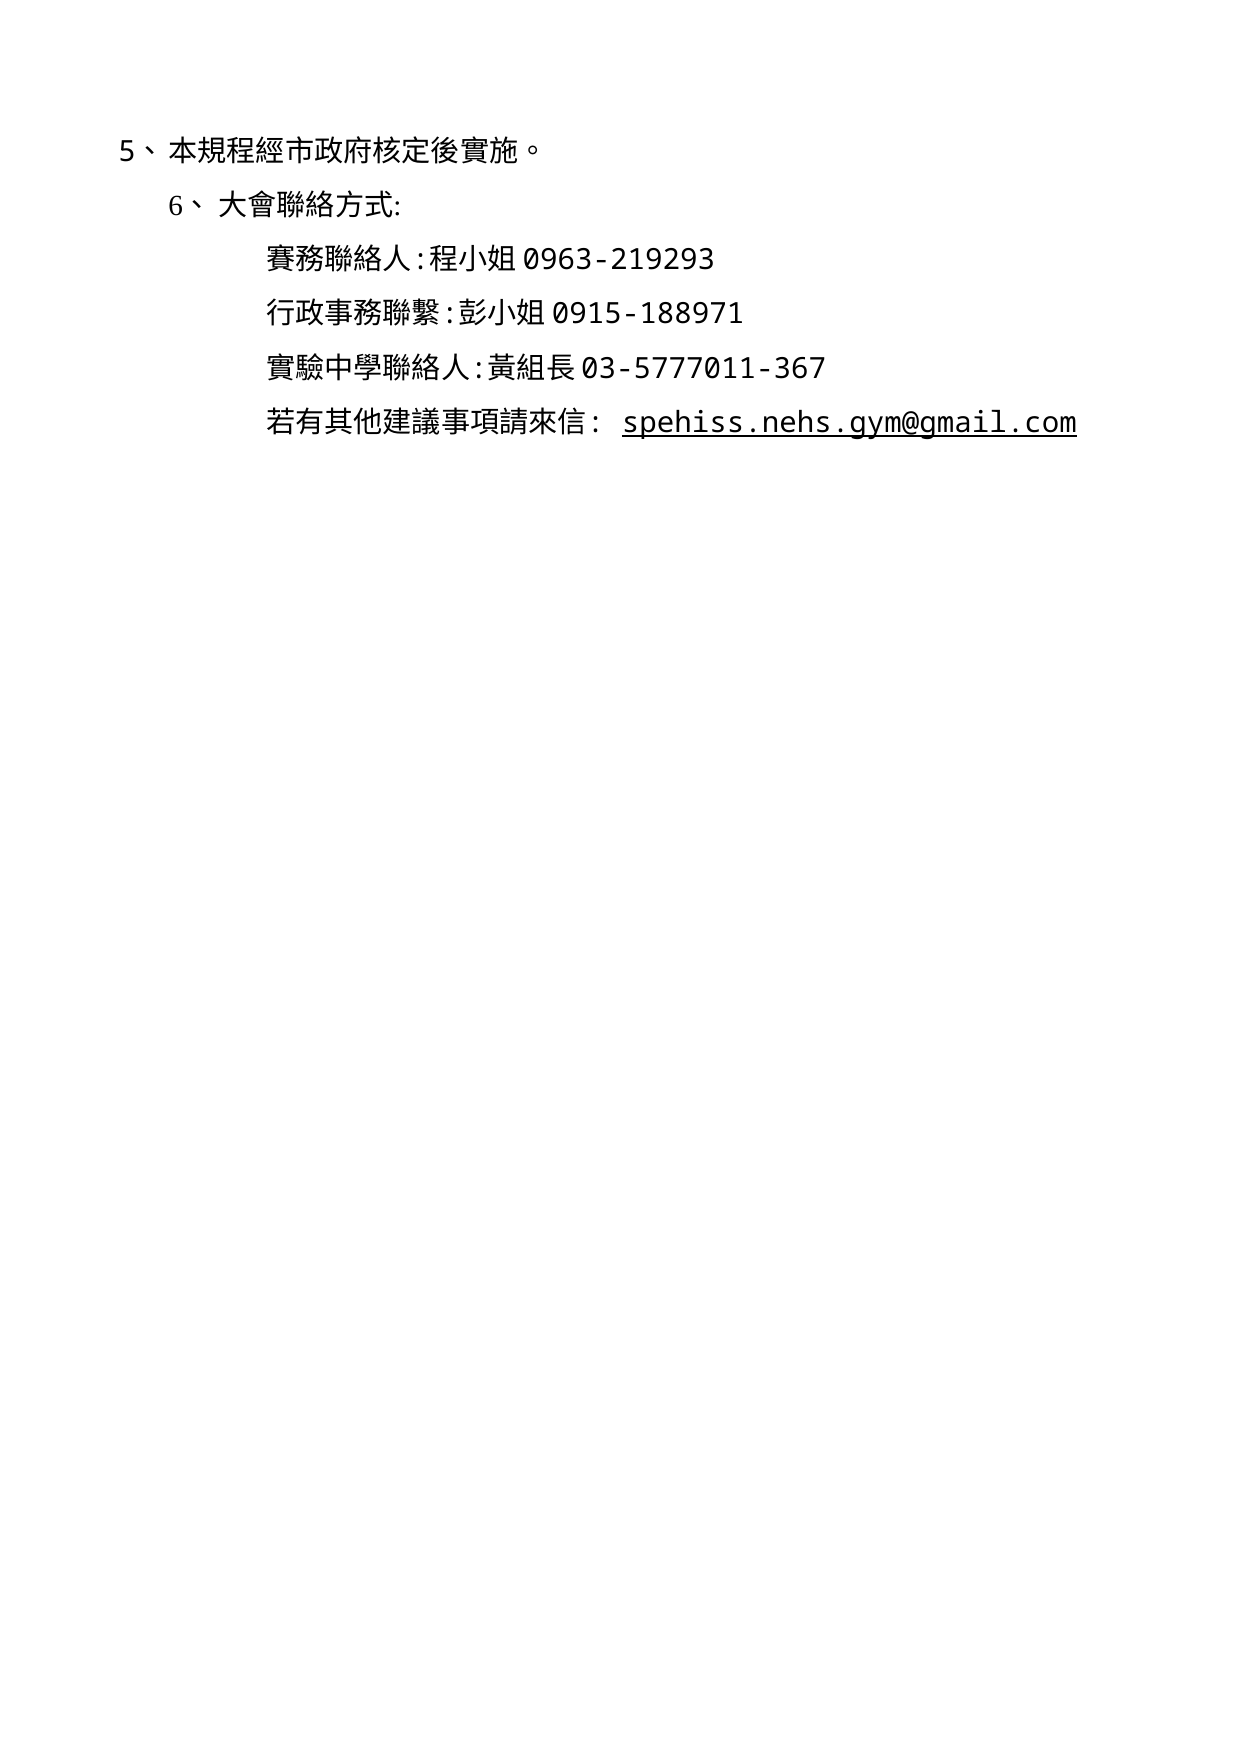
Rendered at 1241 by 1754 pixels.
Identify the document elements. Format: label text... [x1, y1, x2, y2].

text 實驗中學聯絡人:黃組長03-5777011-367 [168, 335, 1122, 389]
text 若有其他建議事項請來信: spehiss.nehs.gym@gmail.com [168, 389, 1122, 443]
list 大會聯絡方式: [168, 172, 1122, 226]
list 本規程經市政府核定後實施。 [118, 118, 1122, 172]
text 行政事務聯繫:彭小姐0915-188971 [168, 281, 1122, 335]
text 賽務聯絡人:程小姐0963-219293 [168, 226, 1122, 281]
